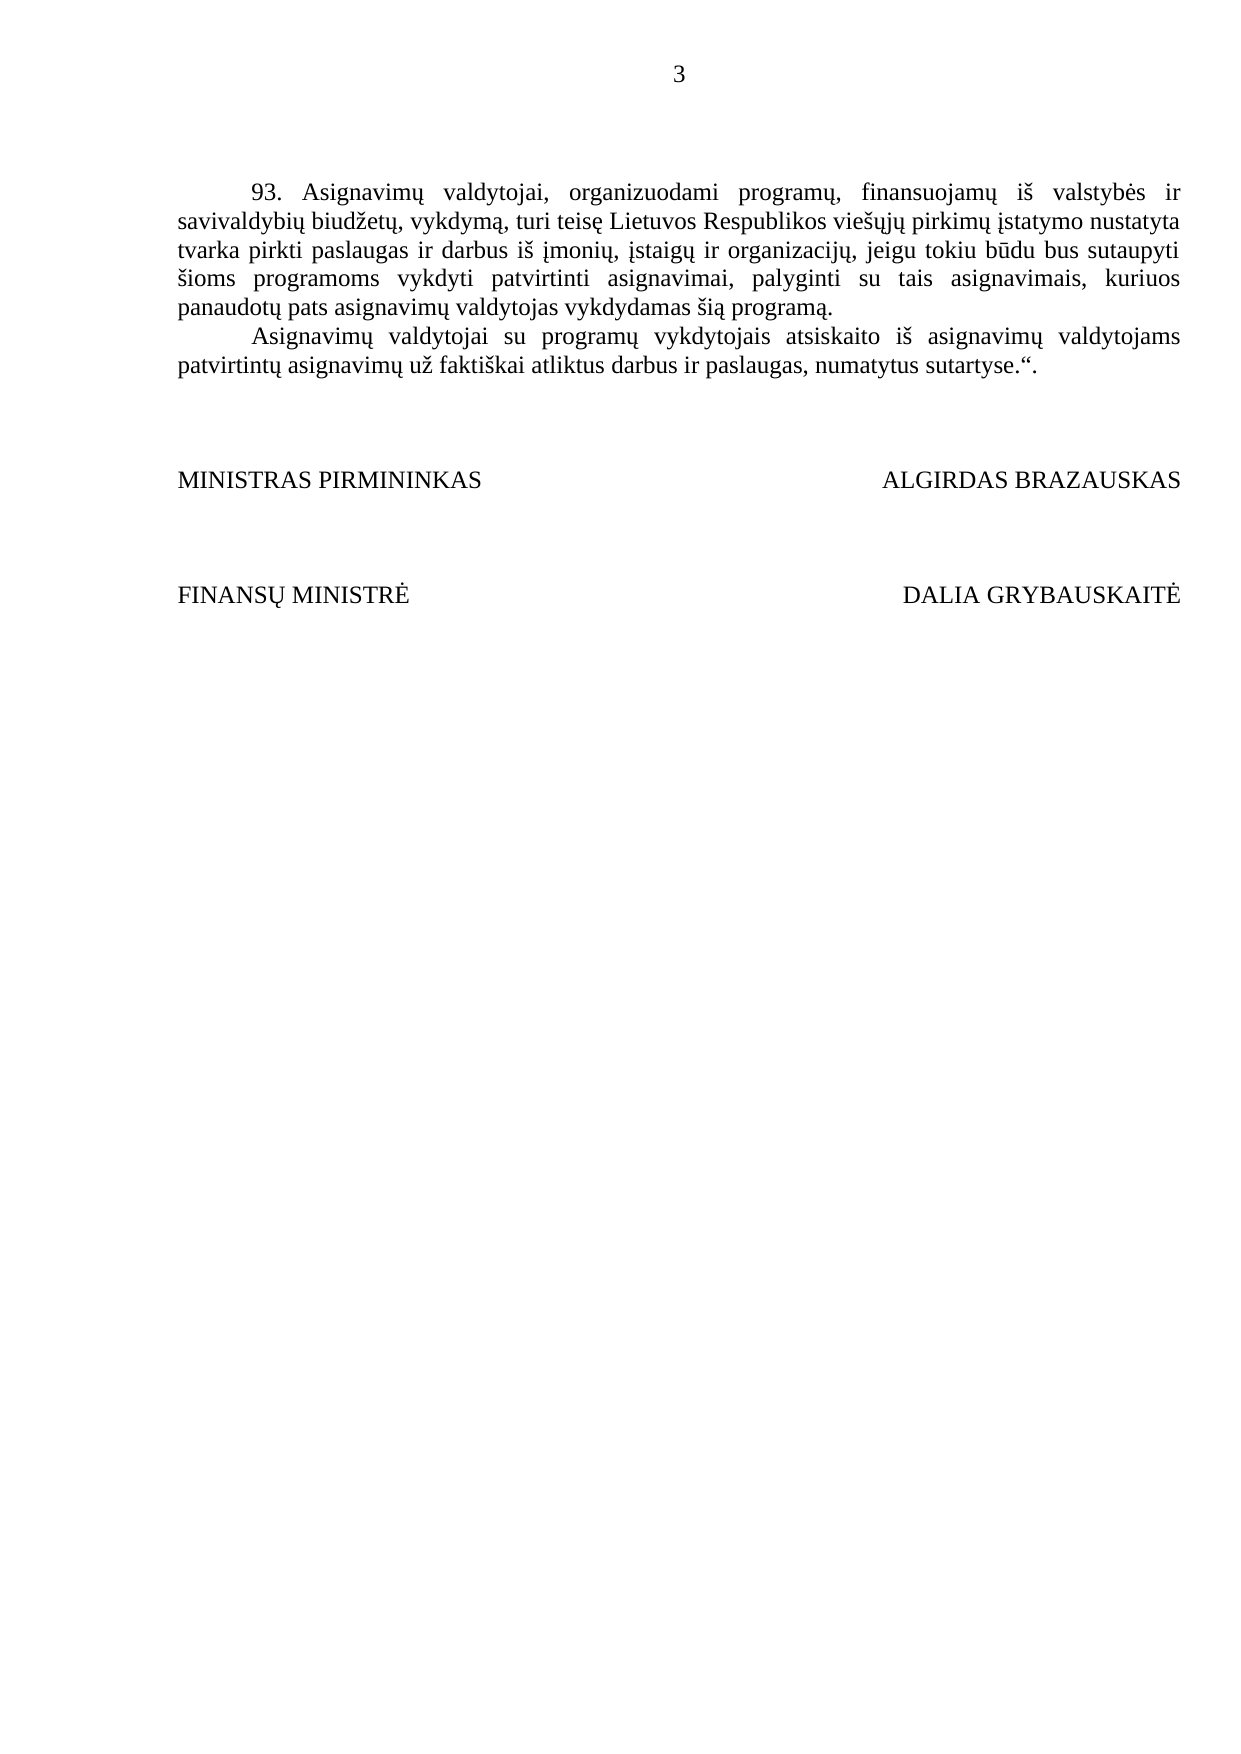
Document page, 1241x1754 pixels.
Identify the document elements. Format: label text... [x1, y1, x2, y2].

text FINANSŲ MINISTRĖ DALIA GRYBAUSKAITĖ [177, 580, 1181, 608]
text 93. Asignavimų valdytojai, organizuodami programų, finansuojamų iš valstybės ir savivaldybių biudžetų, vykdymą, turi teisę Lietuvos Respublikos viešųjų pirkimų įstatymo nustatyta tvarka pirkti paslaugas ir darbus iš įmonių, įstaigų ir organizacijų, jeigu tokiu būdu bus sutaupyti šioms programoms vykdyti patvirtinti asignavimai, palyginti su tais asignavimais, kuriuos panaudotų pats asignavimų valdytojas vykdydamas šią programą. [177, 177, 1181, 321]
text Asignavimų valdytojai su programų vykdytojais atsiskaito iš asignavimų valdytojams patvirtintų asignavimų už faktiškai atliktus darbus ir paslaugas, numatytus sutartyse.“. [177, 321, 1181, 378]
text MINISTRAS PIRMININKAS ALGIRDAS BRAZAUSKAS [177, 465, 1181, 493]
